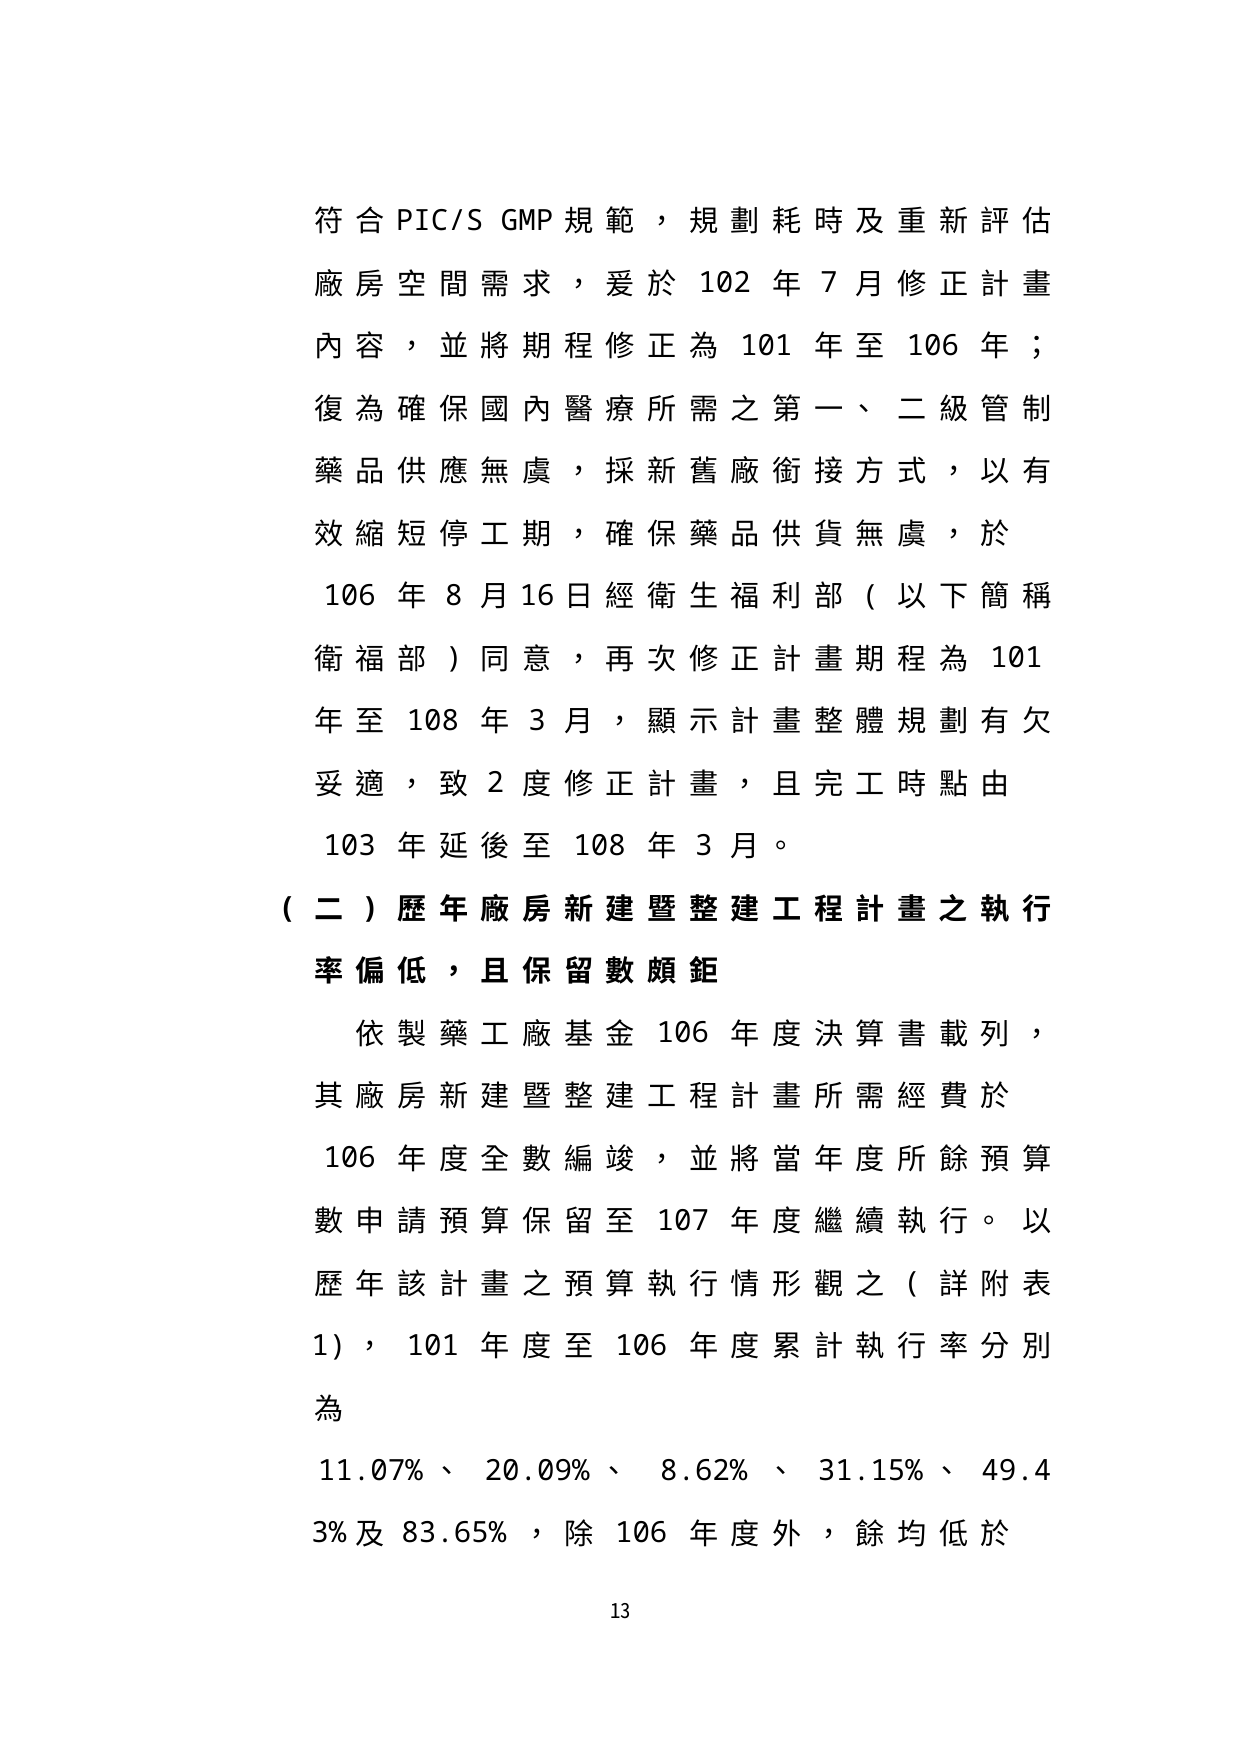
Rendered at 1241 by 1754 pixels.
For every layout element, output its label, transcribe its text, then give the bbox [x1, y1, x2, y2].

text (二)歷年廠房新建暨整建工程計畫之執行率偏低，且保留數頗鉅 [242, 865, 1058, 990]
text 符合PIC/S GMP規範，規劃耗時及重新評估廠房空間需求，爰於102年7月修正計畫內容，並將期程修正為101年至106年；復為確保國內醫療所需之第一、二級管制藥品供應無虞，採新舊廠銜接方式，以有效縮短停工期，確保藥品供貨無虞，於106年8月16日經衛生福利部(以下簡稱衛福部)同意，再次修正計畫期程為101年至108年3月，顯示計畫整體規劃有欠妥適，致2度修正計畫，且完工時點由103年延後至108年3月。 [271, 177, 1058, 865]
text 依製藥工廠基金106年度決算書載列，其廠房新建暨整建工程計畫所需經費於106年度全數編竣，並將當年度所餘預算數申請預算保留至107年度繼續執行。以歷年該計畫之預算執行情形觀之(詳附表1)，101年度至106年度累計執行率分別為11.07%、20.09%、8.62%、31.15%、49.43%及83.65%，除106年度外，餘均低於50%，顯示歷年預算執行進度落後，且104年度及105年度保留數皆高達上億元，106年度保留數亦逾8,000萬元，金額頗鉅。 [271, 990, 1058, 1552]
